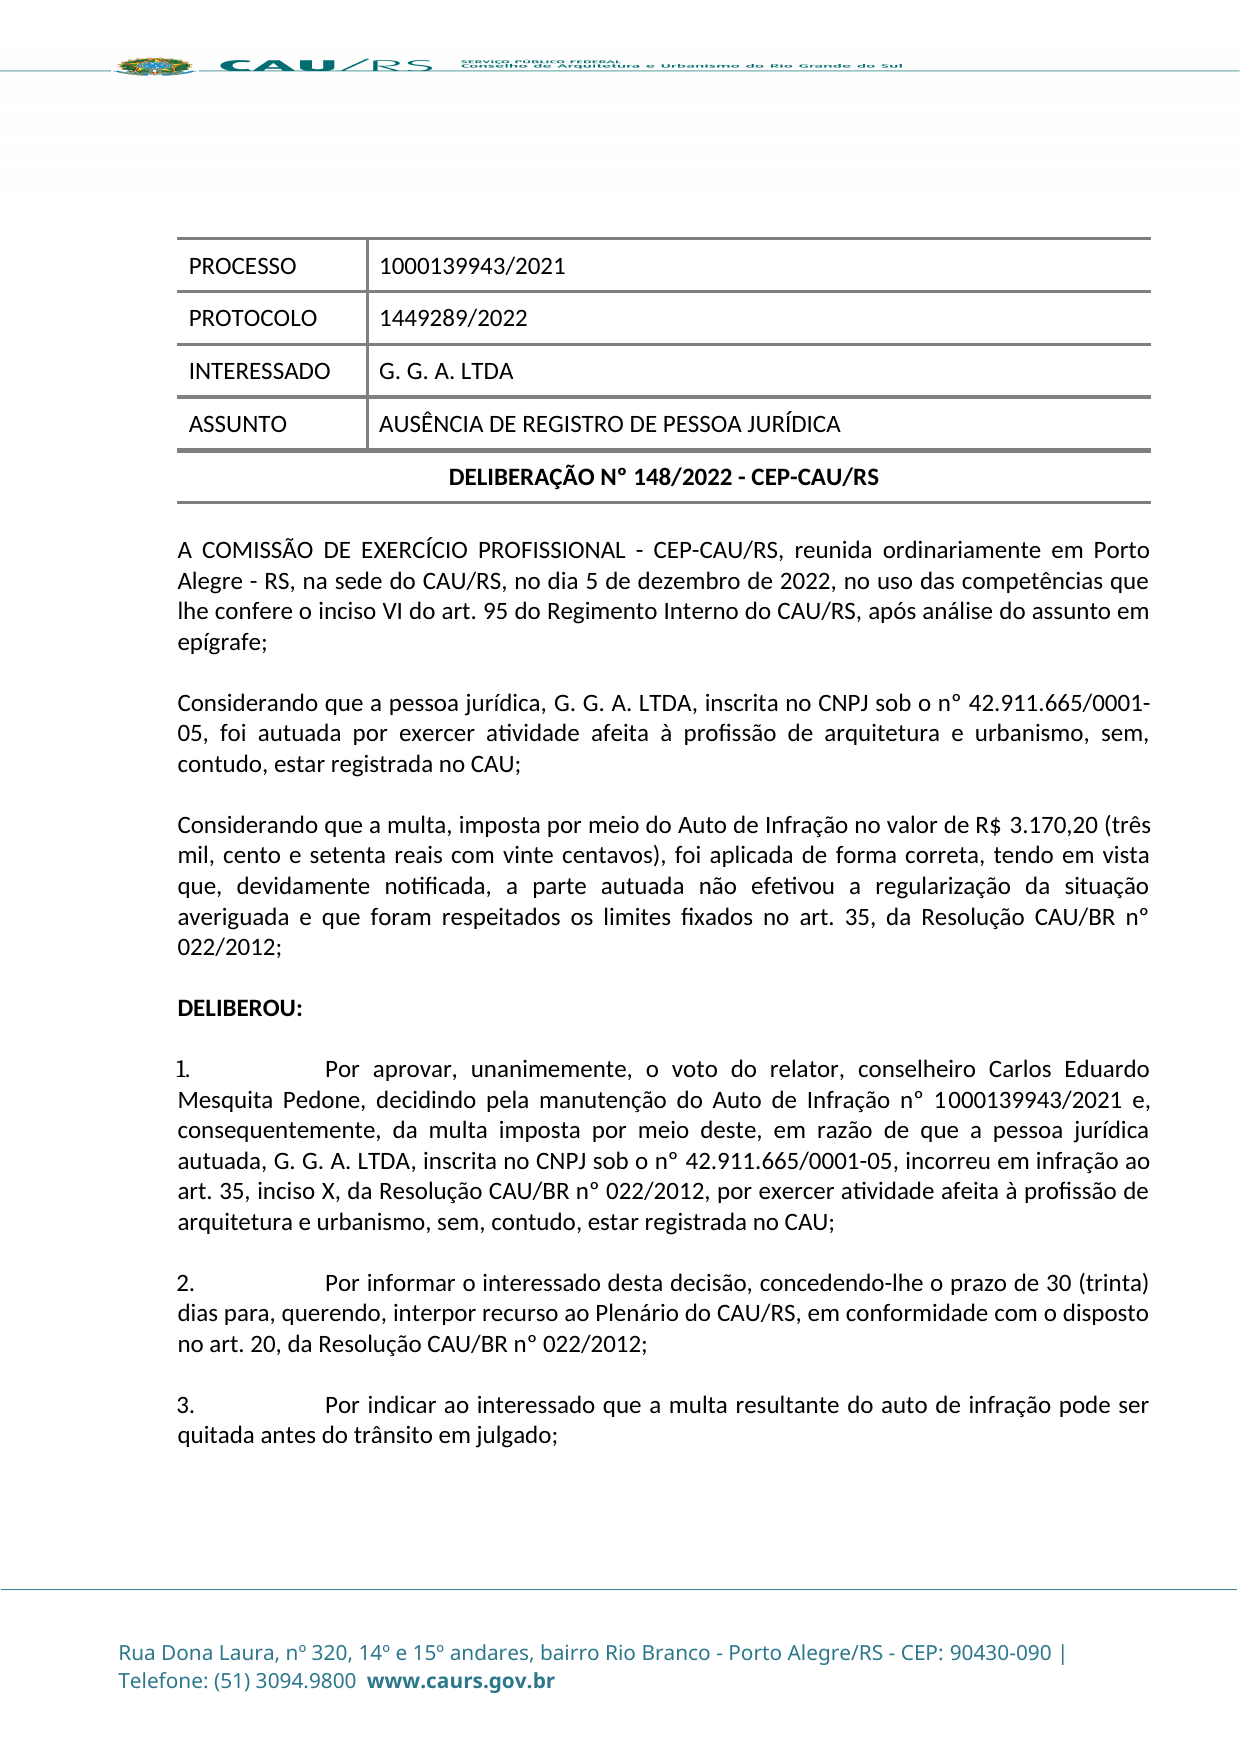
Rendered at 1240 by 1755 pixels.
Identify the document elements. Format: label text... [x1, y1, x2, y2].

list Por informar o interessado desta decisão, concedendo-lhe o prazo de 30 (trinta) dias para, querendo, interpor recurso ao Plenário do CAU/RS, em conformidade com o disposto no art. 20, da Resolução CAU/BR nº 022/2012; [176, 1267, 1151, 1358]
table_header PROCESSO [177, 240, 366, 290]
table_cell INTERESSADO [177, 346, 366, 395]
table_cell AUSÊNCIA DE REGISTRO DE PESSOA JURÍDICA [369, 399, 1151, 448]
list Por aprovar, unanimemente, o voto do relator, conselheiro Carlos Eduardo Mesquita Pedone, decidindo pela manutenção do Auto de Infração nº 1000139943/2021 e, consequentemente, da multa imposta por meio deste, em razão de que a pessoa jurídica autuada, G. G. A. LTDA, inscrita no CNPJ sob o nº 42.911.665/0001-05, incorreu em infração ao art. 35, inciso X, da Resolução CAU/BR nº 022/2012, por exercer atividade afeita à profissão de arquitetura e urbanismo, sem, contudo, estar registrada no CAU; [176, 1053, 1151, 1236]
table_cell PROTOCOLO [177, 293, 366, 343]
table_cell ASSUNTO [177, 399, 366, 448]
list Por indicar ao interessado que a multa resultante do auto de infração pode ser quitada antes do trânsito em julgado; [176, 1389, 1151, 1450]
text DELIBEROU: [177, 992, 1151, 1023]
table_cell DELIBERAÇÃO Nº 148/2022 - CEP-CAU/RS [177, 453, 1151, 501]
text Considerando que a pessoa jurídica, G. G. A. LTDA, inscrita no CNPJ sob o nº 42.911.665/0001-05, foi autuada por exercer atividade afeita à profissão de arquitetura e urbanismo, sem, contudo, estar registrada no CAU; [177, 687, 1151, 779]
text A COMISSÃO DE EXERCÍCIO PROFISSIONAL - CEP-CAU/RS, reunida ordinariamente em Porto Alegre - RS, na sede do CAU/RS, no dia 5 de dezembro de 2022, no uso das competências que lhe confere o inciso VI do art. 95 do Regimento Interno do CAU/RS, após análise do assunto em epígrafe; [177, 534, 1151, 657]
table_cell 1449289/2022 [369, 293, 1151, 343]
table_cell G. G. A. LTDA [369, 346, 1151, 395]
table_header 1000139943/2021 [369, 240, 1151, 290]
text Considerando que a multa, imposta por meio do Auto de Infração no valor de R$ 3.170,20 (três mil, cento e setenta reais com vinte centavos), foi aplicada de forma correta, tendo em vista que, devidamente notificada, a parte autuada não efetivou a regularização da situação averiguada e que foram respeitados os limites fixados no art. 35, da Resolução CAU/BR nº 022/2012; [177, 809, 1151, 962]
